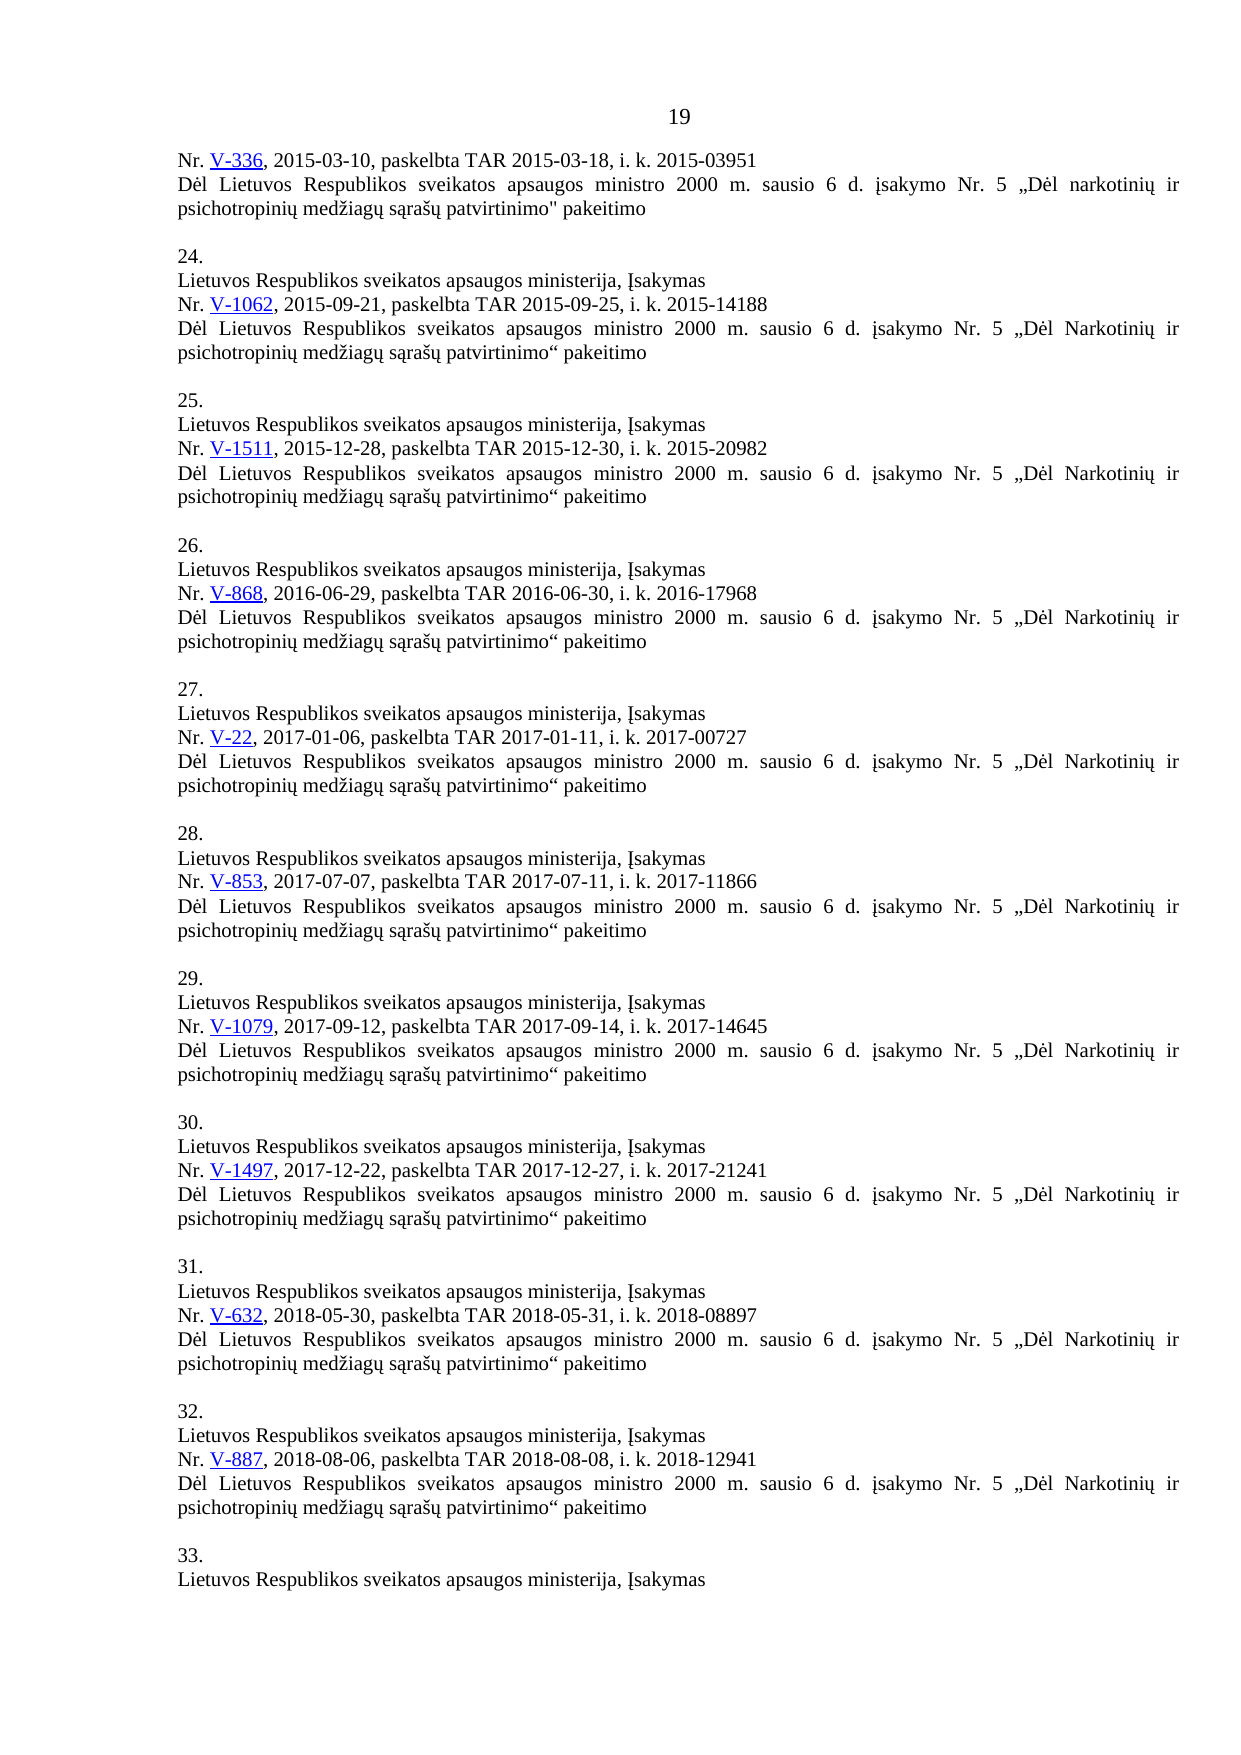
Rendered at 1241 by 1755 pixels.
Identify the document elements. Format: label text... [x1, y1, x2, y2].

text 32. [177, 1399, 1181, 1423]
text Nr. V-853, 2017-07-07, paskelbta TAR 2017-07-11, i. k. 2017-11866 [177, 869, 1181, 893]
text 30. [177, 1110, 1181, 1134]
text Lietuvos Respublikos sveikatos apsaugos ministerija, Įsakymas [177, 701, 1181, 725]
text Lietuvos Respublikos sveikatos apsaugos ministerija, Įsakymas [177, 268, 1181, 292]
text Lietuvos Respublikos sveikatos apsaugos ministerija, Įsakymas [177, 845, 1181, 869]
text Nr. V-868, 2016-06-29, paskelbta TAR 2016-06-30, i. k. 2016-17968 [177, 581, 1181, 605]
text Lietuvos Respublikos sveikatos apsaugos ministerija, Įsakymas [177, 1423, 1181, 1447]
text Dėl Lietuvos Respublikos sveikatos apsaugos ministro 2000 m. sausio 6 d. įsakymo Nr. 5 „Dėl Narkotinių ir psichotropinių medžiagų sąrašų patvirtinimo“ pakeitimo [177, 893, 1181, 942]
text Lietuvos Respublikos sveikatos apsaugos ministerija, Įsakymas [177, 1567, 1181, 1591]
text 31. [177, 1254, 1181, 1278]
text Nr. V-1079, 2017-09-12, paskelbta TAR 2017-09-14, i. k. 2017-14645 [177, 1014, 1181, 1038]
text Dėl Lietuvos Respublikos sveikatos apsaugos ministro 2000 m. sausio 6 d. įsakymo Nr. 5 „Dėl Narkotinių ir psichotropinių medžiagų sąrašų patvirtinimo“ pakeitimo [177, 316, 1181, 364]
text Nr. V-1511, 2015-12-28, paskelbta TAR 2015-12-30, i. k. 2015-20982 [177, 436, 1181, 460]
text Lietuvos Respublikos sveikatos apsaugos ministerija, Įsakymas [177, 557, 1181, 581]
text Nr. V-887, 2018-08-06, paskelbta TAR 2018-08-08, i. k. 2018-12941 [177, 1447, 1181, 1471]
text Dėl Lietuvos Respublikos sveikatos apsaugos ministro 2000 m. sausio 6 d. įsakymo Nr. 5 „Dėl narkotinių ir psichotropinių medžiagų sąrašų patvirtinimo" pakeitimo [177, 172, 1181, 220]
text Dėl Lietuvos Respublikos sveikatos apsaugos ministro 2000 m. sausio 6 d. įsakymo Nr. 5 „Dėl Narkotinių ir psichotropinių medžiagų sąrašų patvirtinimo“ pakeitimo [177, 605, 1181, 653]
text Nr. V-1497, 2017-12-22, paskelbta TAR 2017-12-27, i. k. 2017-21241 [177, 1158, 1181, 1182]
text Nr. V-22, 2017-01-06, paskelbta TAR 2017-01-11, i. k. 2017-00727 [177, 725, 1181, 749]
text 27. [177, 677, 1181, 701]
text Dėl Lietuvos Respublikos sveikatos apsaugos ministro 2000 m. sausio 6 d. įsakymo Nr. 5 „Dėl Narkotinių ir psichotropinių medžiagų sąrašų patvirtinimo“ pakeitimo [177, 460, 1181, 508]
text 28. [177, 821, 1181, 845]
text 29. [177, 966, 1181, 990]
text Dėl Lietuvos Respublikos sveikatos apsaugos ministro 2000 m. sausio 6 d. įsakymo Nr. 5 „Dėl Narkotinių ir psichotropinių medžiagų sąrašų patvirtinimo“ pakeitimo [177, 1182, 1181, 1230]
text 25. [177, 388, 1181, 412]
text 26. [177, 533, 1181, 557]
text Lietuvos Respublikos sveikatos apsaugos ministerija, Įsakymas [177, 1278, 1181, 1303]
text Nr. V-1062, 2015-09-21, paskelbta TAR 2015-09-25, i. k. 2015-14188 [177, 292, 1181, 316]
text Lietuvos Respublikos sveikatos apsaugos ministerija, Įsakymas [177, 412, 1181, 436]
text Dėl Lietuvos Respublikos sveikatos apsaugos ministro 2000 m. sausio 6 d. įsakymo Nr. 5 „Dėl Narkotinių ir psichotropinių medžiagų sąrašų patvirtinimo“ pakeitimo [177, 1327, 1181, 1375]
text Dėl Lietuvos Respublikos sveikatos apsaugos ministro 2000 m. sausio 6 d. įsakymo Nr. 5 „Dėl Narkotinių ir psichotropinių medžiagų sąrašų patvirtinimo“ pakeitimo [177, 1038, 1181, 1086]
text Nr. V-336, 2015-03-10, paskelbta TAR 2015-03-18, i. k. 2015-03951 [177, 148, 1181, 172]
text Dėl Lietuvos Respublikos sveikatos apsaugos ministro 2000 m. sausio 6 d. įsakymo Nr. 5 „Dėl Narkotinių ir psichotropinių medžiagų sąrašų patvirtinimo“ pakeitimo [177, 1471, 1181, 1519]
text 24. [177, 244, 1181, 268]
text Lietuvos Respublikos sveikatos apsaugos ministerija, Įsakymas [177, 1134, 1181, 1158]
text Dėl Lietuvos Respublikos sveikatos apsaugos ministro 2000 m. sausio 6 d. įsakymo Nr. 5 „Dėl Narkotinių ir psichotropinių medžiagų sąrašų patvirtinimo“ pakeitimo [177, 749, 1181, 797]
text Lietuvos Respublikos sveikatos apsaugos ministerija, Įsakymas [177, 990, 1181, 1014]
text 33. [177, 1543, 1181, 1567]
text Nr. V-632, 2018-05-30, paskelbta TAR 2018-05-31, i. k. 2018-08897 [177, 1303, 1181, 1327]
